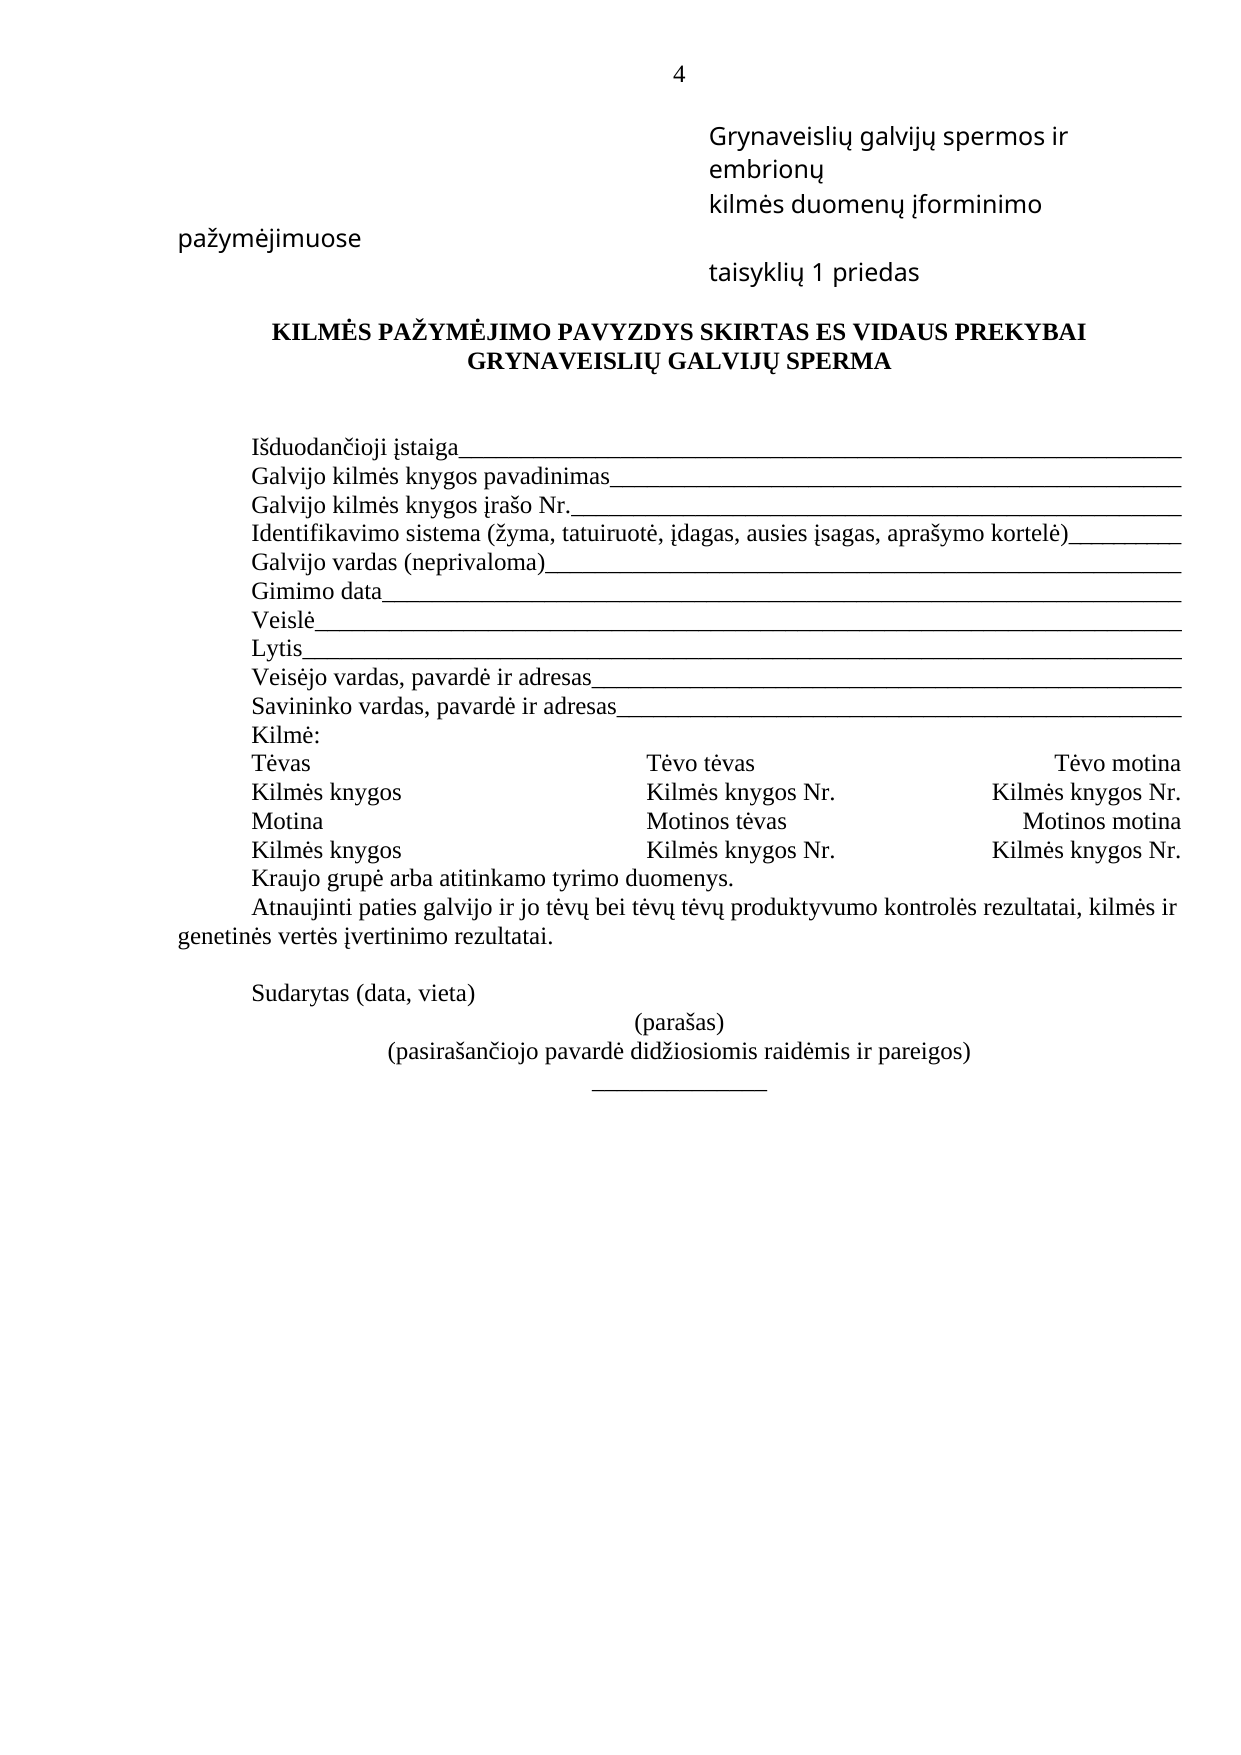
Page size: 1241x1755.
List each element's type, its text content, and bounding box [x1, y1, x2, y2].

text Identifikavimo sistema (žyma, tatuiruotė, įdagas, ausies įsagas, aprašymo kortelė) [177, 518, 1181, 547]
text Veislė [177, 605, 1181, 633]
text Tėvas Tėvo tėvas Tėvo motina [177, 748, 1181, 777]
text Motina Motinos tėvas Motinos motina [177, 806, 1181, 835]
text Išduodančioji įstaiga [177, 432, 1181, 461]
text KILMĖS PAŽYMĖJIMO PAVYZDYS SKIRTAS ES VIDAUS PREKYBAI GRYNAVEISLIŲ GALVIJŲ SPERMA [177, 317, 1181, 375]
text Atnaujinti paties galvijo ir jo tėvų bei tėvų tėvų produktyvumo kontrolės rezultatai, kilmės ir genetinės vertės įvertinimo rezultatai. [177, 892, 1181, 950]
text Galvijo kilmės knygos pavadinimas [177, 461, 1181, 490]
text Sudarytas (data, vieta) [177, 978, 1181, 1007]
text (pasirašančiojo pavardė didžiosiomis raidėmis ir pareigos) [177, 1036, 1181, 1065]
text taisyklių 1 priedas [177, 254, 1181, 288]
text Veisėjo vardas, pavardė ir adresas [177, 662, 1181, 691]
text Grynaveislių galvijų spermos ir embrionų [709, 118, 1181, 186]
text ______________ [177, 1065, 1181, 1093]
text kilmės duomenų įforminimo pažymėjimuose [177, 186, 1181, 254]
text Kilmės knygos Kilmės knygos Nr. Kilmės knygos Nr. [177, 835, 1181, 863]
text Gimimo data [177, 576, 1181, 605]
text Lytis [177, 633, 1181, 662]
text Galvijo kilmės knygos įrašo Nr. [177, 490, 1181, 518]
text (parašas) [177, 1007, 1181, 1036]
text Kilmė: [177, 720, 1181, 748]
text Savininko vardas, pavardė ir adresas [177, 691, 1181, 720]
text Kilmės knygos Kilmės knygos Nr. Kilmės knygos Nr. [177, 777, 1181, 806]
text Galvijo vardas (neprivaloma) [177, 547, 1181, 576]
text Kraujo grupė arba atitinkamo tyrimo duomenys. [177, 863, 1181, 892]
